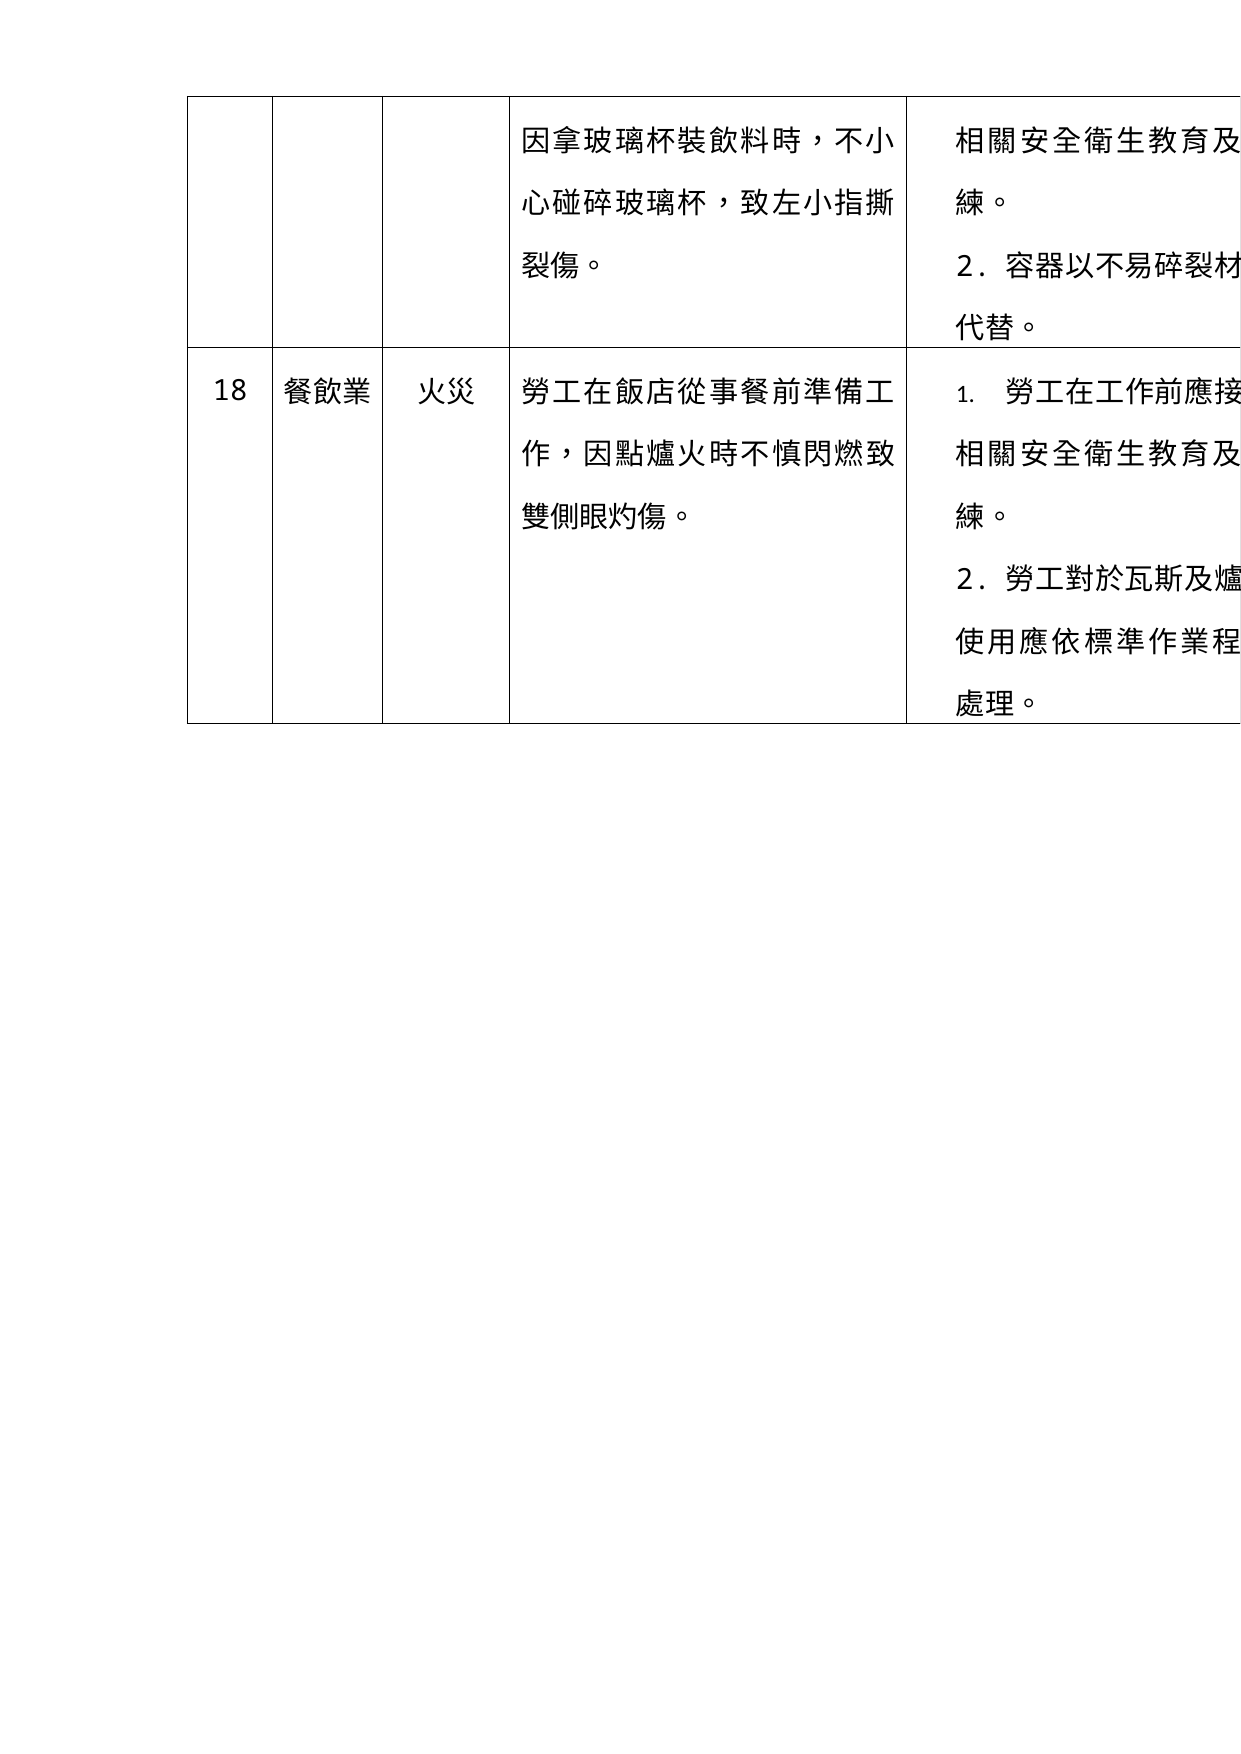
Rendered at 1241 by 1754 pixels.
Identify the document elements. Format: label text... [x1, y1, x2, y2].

table_cell [383, 97, 509, 347]
table_cell 餐飲業 [273, 348, 382, 723]
table_cell 18 [188, 348, 272, 723]
table_cell 火災 [383, 348, 509, 723]
table_cell 勞工在工作前應接受相關安全衛生教育及訓練。 勞工對於瓦斯及爐火使用應依標準作業程序處理。 [907, 348, 1240, 723]
table_cell 勞工在飯店從事餐前準備工作，因點爐火時不慎閃燃致雙側眼灼傷。 [510, 348, 906, 723]
table_cell 因拿玻璃杯裝飲料時，不小心碰碎玻璃杯，致左小指撕裂傷。 [510, 97, 906, 347]
table_cell 勞工在工作前應接受相關安全衛生教育及訓練。 容器以不易碎裂材質代替。 [907, 97, 1240, 347]
table_cell [188, 97, 272, 347]
table_cell [273, 97, 382, 347]
